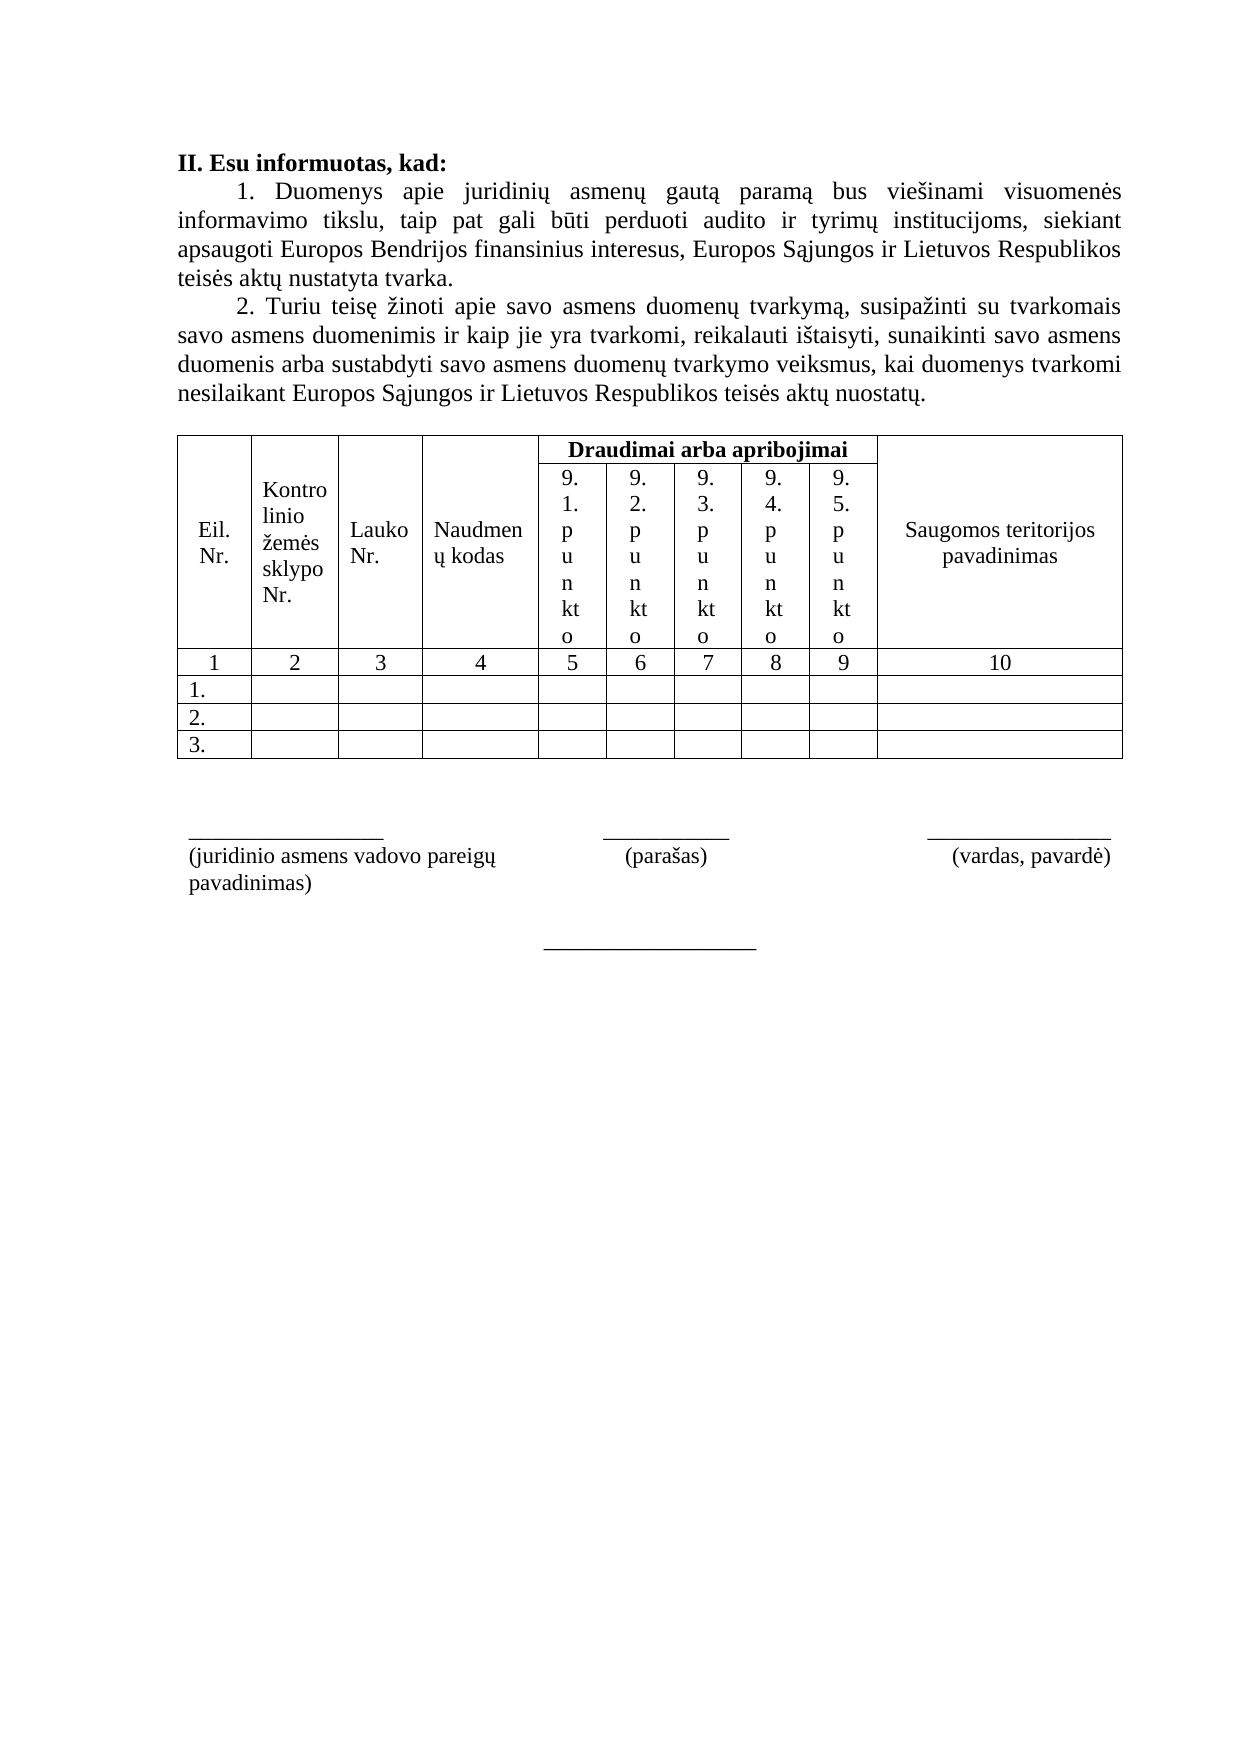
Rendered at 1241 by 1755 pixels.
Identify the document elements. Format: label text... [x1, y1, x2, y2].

table_cell [742, 704, 809, 730]
table_header Eil. Nr. [178, 436, 251, 648]
table_cell 2. [178, 704, 251, 730]
table_cell [539, 704, 606, 730]
table_cell [878, 704, 1122, 730]
table_cell 3. [178, 731, 251, 758]
table_cell 10 [878, 649, 1122, 675]
table_cell 1 [178, 649, 251, 675]
table_cell 2 [252, 649, 338, 675]
table_header _________________ (juridinio asmens vadovo pareigų pavadinimas) [177, 816, 552, 895]
table_cell [339, 731, 422, 758]
table_cell [607, 704, 674, 730]
table_cell 9.5. punkto [810, 464, 877, 648]
table_cell [539, 676, 606, 703]
table_cell [810, 676, 877, 703]
table_cell 5 [539, 649, 606, 675]
table_cell 9 [810, 649, 877, 675]
table_cell 9.2. punkto [607, 464, 674, 648]
table_cell [423, 704, 538, 730]
table_header Lauko Nr. [339, 436, 422, 648]
table_cell [423, 676, 538, 703]
table_header Draudimai arba apribojimai [539, 436, 877, 462]
table_cell 6 [607, 649, 674, 675]
table_cell [339, 704, 422, 730]
text 2. Turiu teisę žinoti apie savo asmens duomenų tvarkymą, susipažinti su tvarkomais savo asmens duomenimis ir kaip jie yra tvarkomi, reikalauti ištaisyti, sunaikinti savo asmens duomenis arba sustabdyti savo asmens duomenų tvarkymo veiksmus, kai duomenys tvarkomi nesilaikant Europos Sąjungos ir Lietuvos Respublikos teisės aktų nuostatų. [177, 291, 1122, 406]
table_cell [878, 676, 1122, 703]
table_header ________________ (vardas, pavardė) [781, 816, 1122, 895]
table_cell [810, 704, 877, 730]
table_cell [742, 676, 809, 703]
table_header Naudmenų kodas [423, 436, 538, 648]
table_header Kontrolinio žemės sklypo Nr. [252, 436, 338, 648]
table_cell [539, 731, 606, 758]
table_cell [339, 676, 422, 703]
table_header ___________ (parašas) [552, 816, 781, 895]
table_cell 7 [675, 649, 741, 675]
table_cell 3 [339, 649, 422, 675]
table_cell 9.3. punkto [675, 464, 741, 648]
table_cell [810, 731, 877, 758]
table_cell [742, 731, 809, 758]
text 1. Duomenys apie juridinių asmenų gautą paramą bus viešinami visuomenės informavimo tikslu, taip pat gali būti perduoti audito ir tyrimų institucijoms, siekiant apsaugoti Europos Bendrijos finansinius interesus, Europos Sąjungos ir Lietuvos Respublikos teisės aktų nustatyta tvarka. [177, 176, 1122, 291]
table_cell [252, 731, 338, 758]
table_cell 4 [423, 649, 538, 675]
table_cell [423, 731, 538, 758]
table_cell [878, 731, 1122, 758]
table_cell [675, 676, 741, 703]
text II. Esu informuotas, kad: [177, 148, 1122, 176]
text _________________ [177, 924, 1122, 953]
table_cell [607, 731, 674, 758]
table_cell 9.1. punkto [539, 464, 606, 648]
table_cell [252, 676, 338, 703]
table_header Saugomos teritorijos pavadinimas [878, 436, 1122, 648]
table_cell [607, 676, 674, 703]
table_cell 1. [178, 676, 251, 703]
table_cell [252, 704, 338, 730]
table_cell [675, 704, 741, 730]
table_cell [675, 731, 741, 758]
table_cell 9.4. punkto [742, 464, 809, 648]
table_cell 8 [742, 649, 809, 675]
